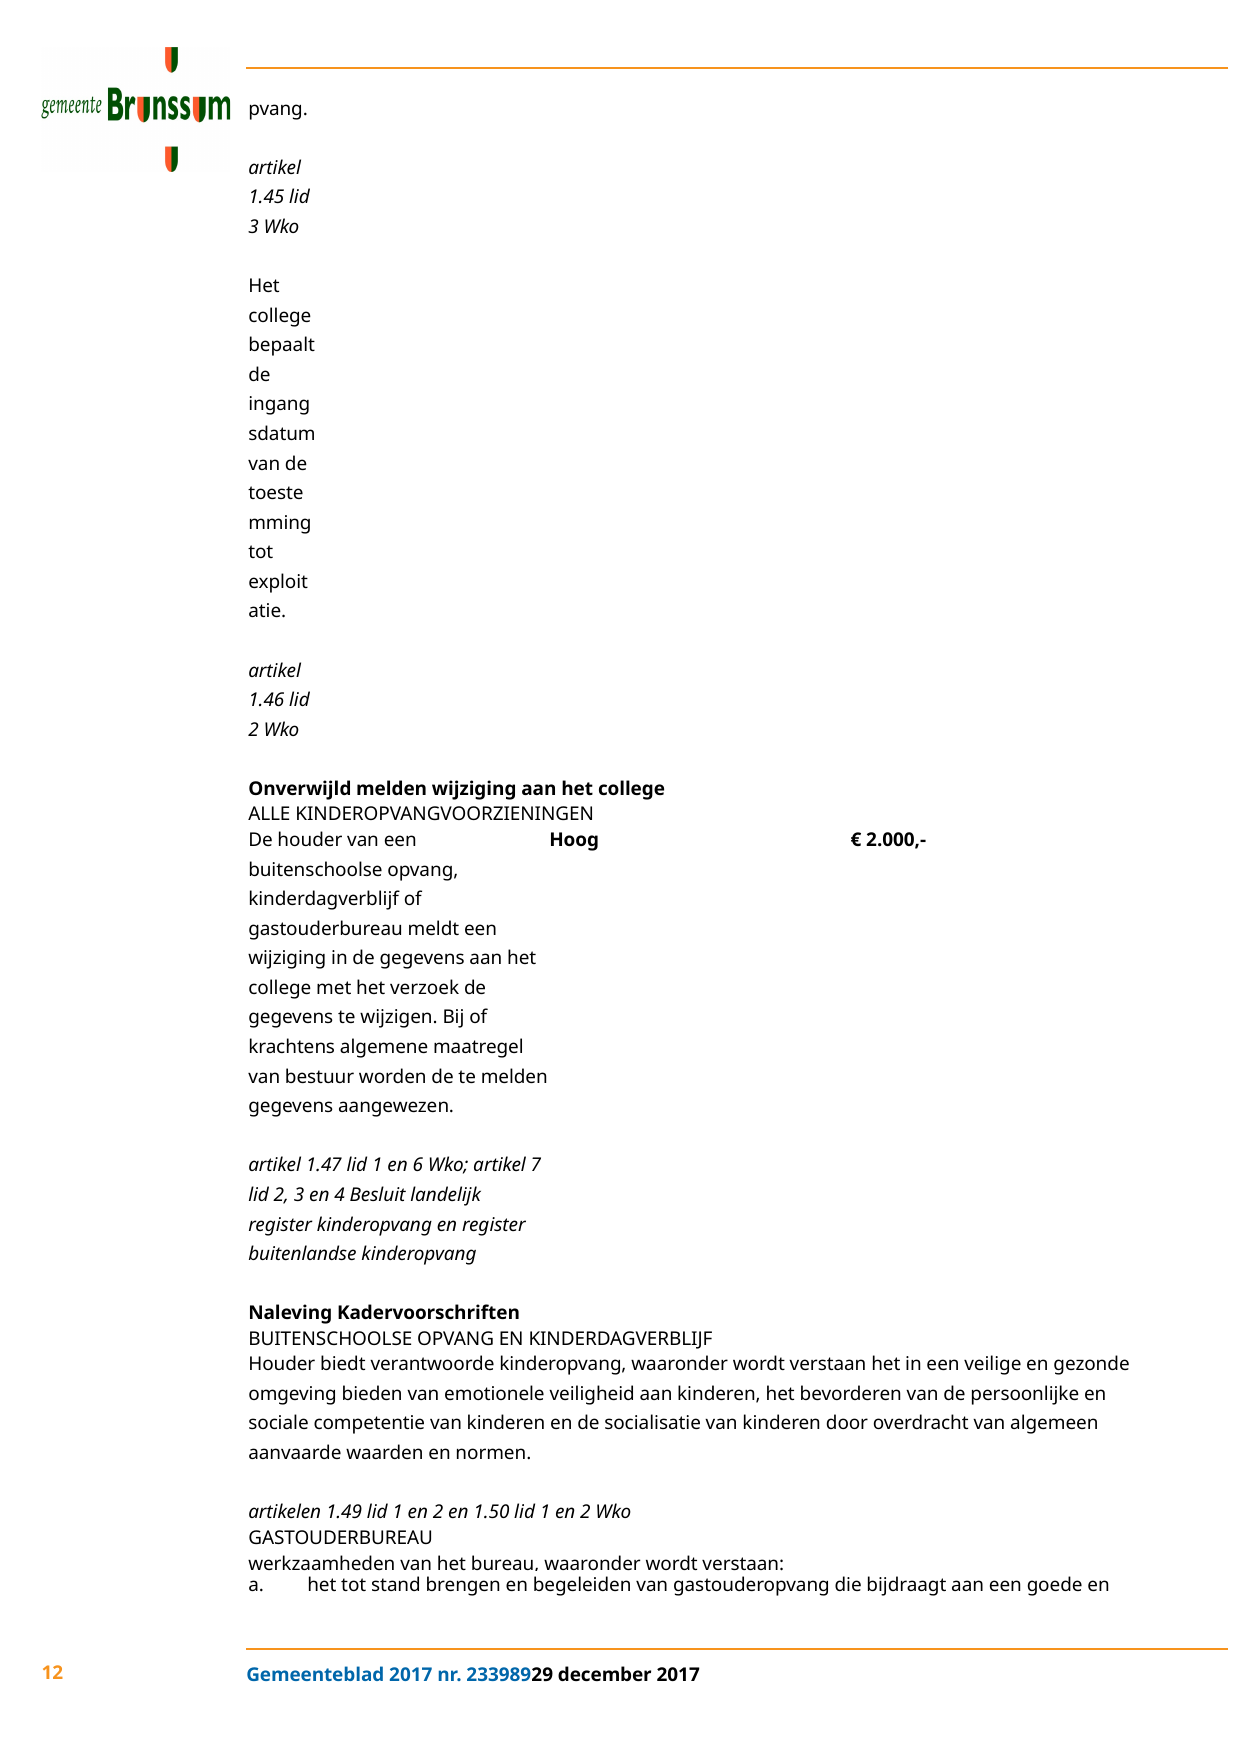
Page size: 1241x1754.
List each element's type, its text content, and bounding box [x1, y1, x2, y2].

table_cell Houder biedt verantwoorde kinderopvang, waaronder wordt verstaan het in een veilige en gezonde omgeving bieden van emotionele veiligheid aan kinderen, het bevorderen van de persoonlijke en sociale competentie van kinderen en de socialisatie van kinderen door overdracht van algemeen aanvaarde waarden en normen. artikelen 1.49 lid 1 en 2 en 1.50 lid 1 en 2 Wko [248, 1350, 1152, 1524]
table_cell [318, 95, 387, 742]
table_cell GASTOUDERBUREAU [248, 1524, 1152, 1550]
picture [41, 47, 231, 172]
table_cell Houder draagt zorg voor een verantwoorde uitvoering van de werkzaamheden van het bureau, waaronder wordt verstaan: het tot stand brengen en begeleiden van gastouderopvang die bijdraagt aan een goede en gezonde ontwikkeling van het kind in een veilige en gezonde omgeving; het doorgeleiden van de betalingen van ouders aan gastouders. artikelen 1.49 lid 4 en 1.56 lid 1 en 2 Wko [248, 1550, 1152, 1597]
table_cell De houder van een buitenschoolse opvang, kinderdagverblijf of gastouderbureau meldt een wijziging in de gegevens aan het college met het verzoek de gegevens te wijzigen. Bij of krachtens algemene maatregel van bestuur worden de te melden gegevens aangewezen. artikel 1.47 lid 1 en 6 Wko; artikel 7 lid 2, 3 en 4 Besluit landelijk register kinderopvang en register buitenlandse kinderopvang [248, 826, 549, 1266]
table_cell ALLE KINDEROPVANGVOORZIENINGEN [248, 800, 1152, 826]
table_header Naleving Kadervoorschriften [248, 1299, 1152, 1325]
table_cell Hoog [549, 826, 850, 1266]
table_header Onverwijld melden wijziging aan het college [248, 775, 1152, 800]
table_cell BUITENSCHOOLSE OPVANG EN KINDERDAGVERBLIJF [248, 1325, 1152, 1350]
table_cell € 2.000,- [850, 826, 1152, 1266]
table_cell [387, 95, 456, 742]
table_cell pvang. artikel 1.45 lid 3 Wko Het college bepaalt de ingangsdatum van de toestemming tot exploitatie. artikel 1.46 lid 2 Wko [248, 95, 317, 742]
